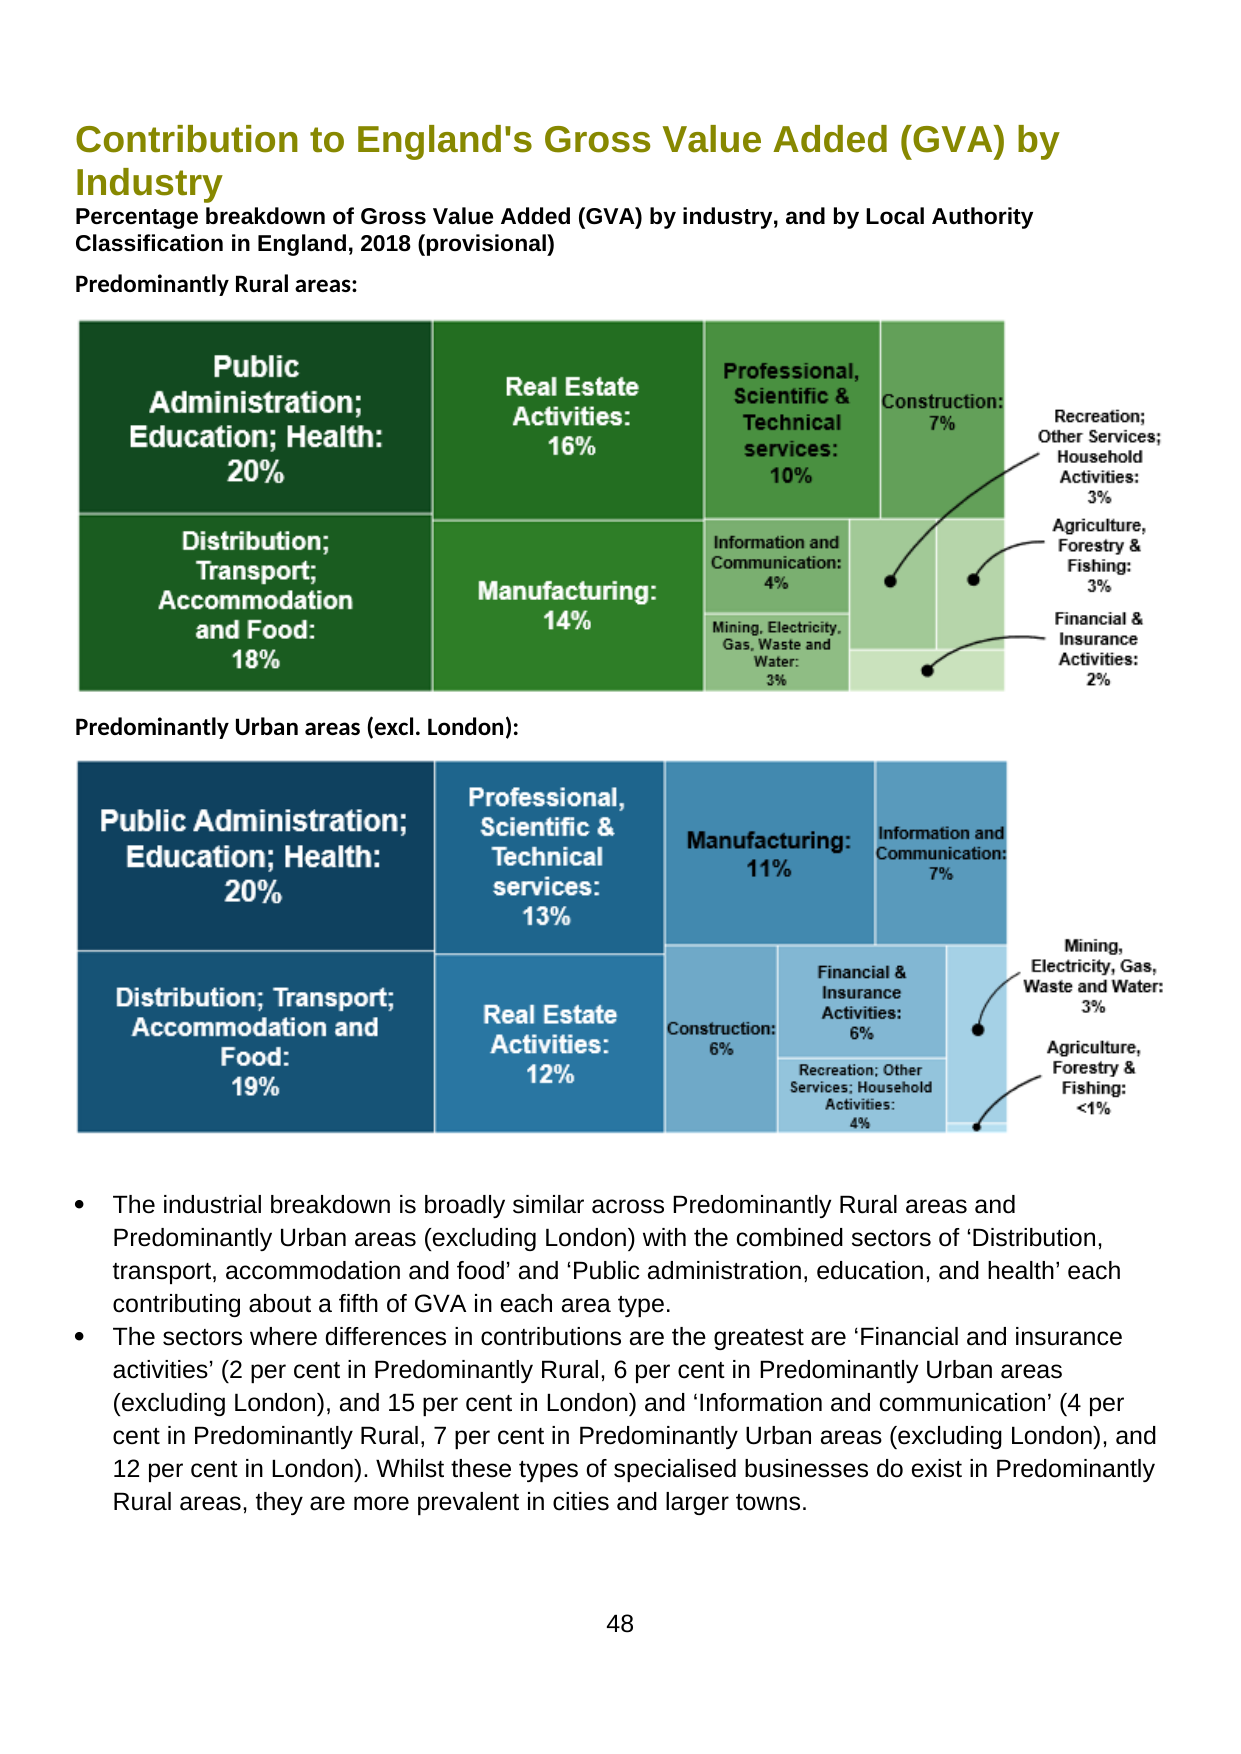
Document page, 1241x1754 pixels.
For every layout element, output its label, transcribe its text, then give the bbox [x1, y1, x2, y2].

subtitle Contribution to England's Gross Value Added (GVA) by Industry [75, 117, 1165, 203]
list The sectors where differences in contributions are the greatest are ‘Financial and insurance activities’ (2 per cent in Predominantly Rural, 6 per cent in Predominantly Urban areas (excluding London), and 15 per cent in London) and ‘Information and communication’ (4 per cent in Predominantly Rural, 7 per cent in Predominantly Urban areas (excluding London), and 12 per cent in London). Whilst these types of specialised businesses do exist in Predominantly Rural areas, they are more prevalent in cities and larger towns. [75, 1322, 1165, 1516]
list The industrial breakdown is broadly similar across Predominantly Rural areas and Predominantly Urban areas (excluding London) with the combined sectors of ‘Distribution, transport, accommodation and food’ and ‘Public administration, education, and health’ each contributing about a fifth of GVA in each area type. [75, 1190, 1165, 1318]
text Percentage breakdown of Gross Value Added (GVA) by industry, and by Local Authority Classification in England, 2018 (provisional) [75, 203, 1165, 256]
text Predominantly Urban areas (excl. London): [75, 712, 1165, 742]
text Predominantly Rural areas: [75, 268, 1165, 299]
